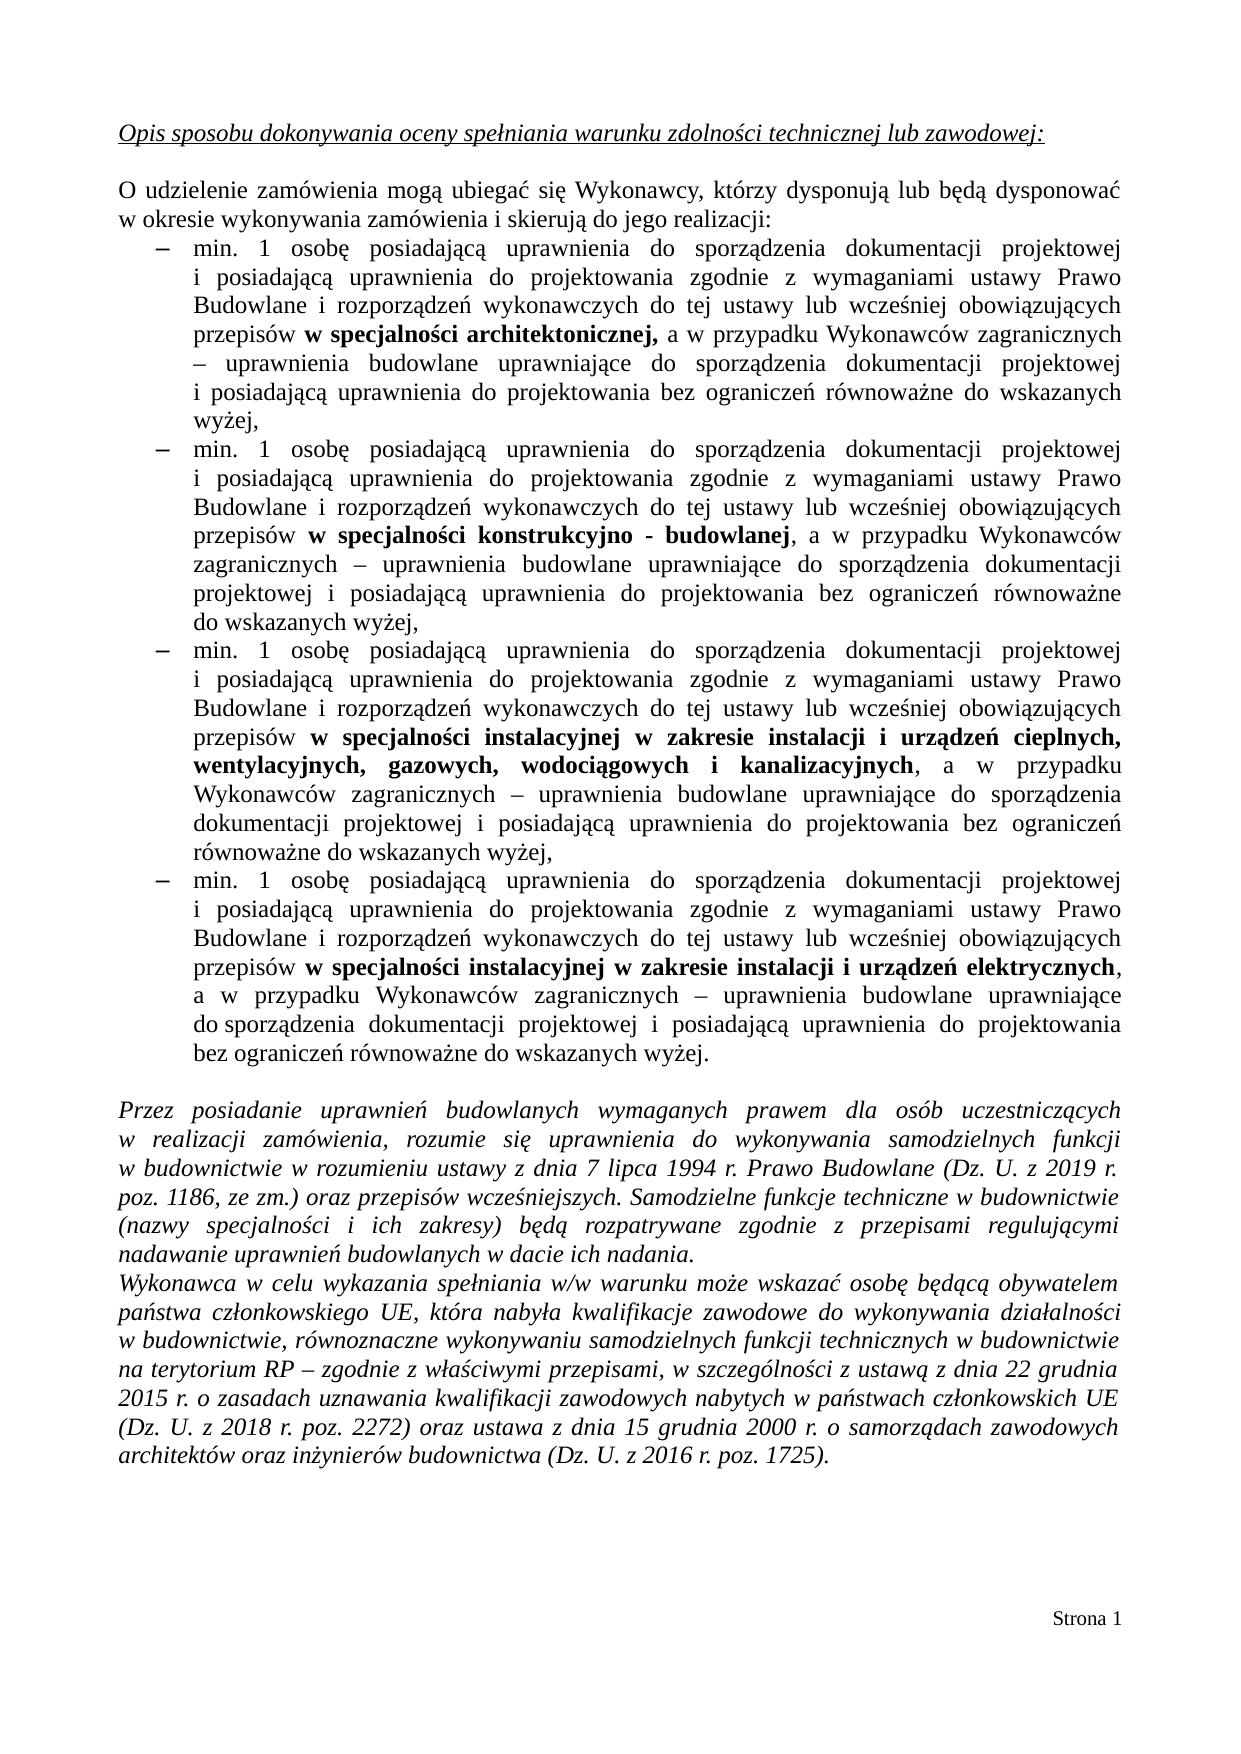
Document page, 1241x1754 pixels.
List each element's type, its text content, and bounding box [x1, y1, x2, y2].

text Wykonawca w celu wykazania spełniania w/w warunku może wskazać osobę będącą obywatelem państwa członkowskiego UE, która nabyła kwalifikacje zawodowe do wykonywania działalności w budownictwie, równoznaczne wykonywaniu samodzielnych funkcji technicznych w budownictwie na terytorium RP – zgodnie z właściwymi przepisami, w szczególności z ustawą z dnia 22 grudnia 2015 r. o zasadach uznawania kwalifikacji zawodowych nabytych w państwach członkowskich UE (Dz. U. z 2018 r. poz. 2272) oraz ustawa z dnia 15 grudnia 2000 r. o samorządach zawodowych architektów oraz inżynierów budownictwa (Dz. U. z 2016 r. poz. 1725). [118, 1268, 1122, 1469]
list min. 1 osobę posiadającą uprawnienia do sporządzenia dokumentacji projektowej i posiadającą uprawnienia do projektowania zgodnie z wymaganiami ustawy Prawo Budowlane i rozporządzeń wykonawczych do tej ustawy lub wcześniej obowiązujących przepisów w specjalności instalacyjnej w zakresie instalacji i urządzeń cieplnych, wentylacyjnych, gazowych, wodociągowych i kanalizacyjnych, a w przypadku Wykonawców zagranicznych – uprawnienia budowlane uprawniające do sporządzenia dokumentacji projektowej i posiadającą uprawnienia do projektowania bez ograniczeń równoważne do wskazanych wyżej, [156, 636, 1122, 866]
text Opis sposobu dokonywania oceny spełniania warunku zdolności technicznej lub zawodowej: [118, 118, 1122, 147]
text Przez posiadanie uprawnień budowlanych wymaganych prawem dla osób uczestniczących w realizacji zamówienia, rozumie się uprawnienia do wykonywania samodzielnych funkcji w budownictwie w rozumieniu ustawy z dnia 7 lipca 1994 r. Prawo Budowlane (Dz. U. z 2019 r. poz. 1186, ze zm.) oraz przepisów wcześniejszych. Samodzielne funkcje techniczne w budownictwie (nazwy specjalności i ich zakresy) będą rozpatrywane zgodnie z przepisami regulującymi nadawanie uprawnień budowlanych w dacie ich nadania. [118, 1096, 1122, 1268]
list min. 1 osobę posiadającą uprawnienia do sporządzenia dokumentacji projektowej i posiadającą uprawnienia do projektowania zgodnie z wymaganiami ustawy Prawo Budowlane i rozporządzeń wykonawczych do tej ustawy lub wcześniej obowiązujących przepisów w specjalności instalacyjnej w zakresie instalacji i urządzeń elektrycznych, a w przypadku Wykonawców zagranicznych – uprawnienia budowlane uprawniające do sporządzenia dokumentacji projektowej i posiadającą uprawnienia do projektowania bez ograniczeń równoważne do wskazanych wyżej. [156, 866, 1122, 1067]
list min. 1 osobę posiadającą uprawnienia do sporządzenia dokumentacji projektowej i posiadającą uprawnienia do projektowania zgodnie z wymaganiami ustawy Prawo Budowlane i rozporządzeń wykonawczych do tej ustawy lub wcześniej obowiązujących przepisów w specjalności konstrukcyjno - budowlanej, a w przypadku Wykonawców zagranicznych – uprawnienia budowlane uprawniające do sporządzenia dokumentacji projektowej i posiadającą uprawnienia do projektowania bez ograniczeń równoważne do wskazanych wyżej, [156, 434, 1122, 636]
text O udzielenie zamówienia mogą ubiegać się Wykonawcy, którzy dysponują lub będą dysponować w okresie wykonywania zamówienia i skierują do jego realizacji: [118, 176, 1122, 233]
list min. 1 osobę posiadającą uprawnienia do sporządzenia dokumentacji projektowej i posiadającą uprawnienia do projektowania zgodnie z wymaganiami ustawy Prawo Budowlane i rozporządzeń wykonawczych do tej ustawy lub wcześniej obowiązujących przepisów w specjalności architektonicznej, a w przypadku Wykonawców zagranicznych – uprawnienia budowlane uprawniające do sporządzenia dokumentacji projektowej i posiadającą uprawnienia do projektowania bez ograniczeń równoważne do wskazanych wyżej, [156, 233, 1122, 434]
